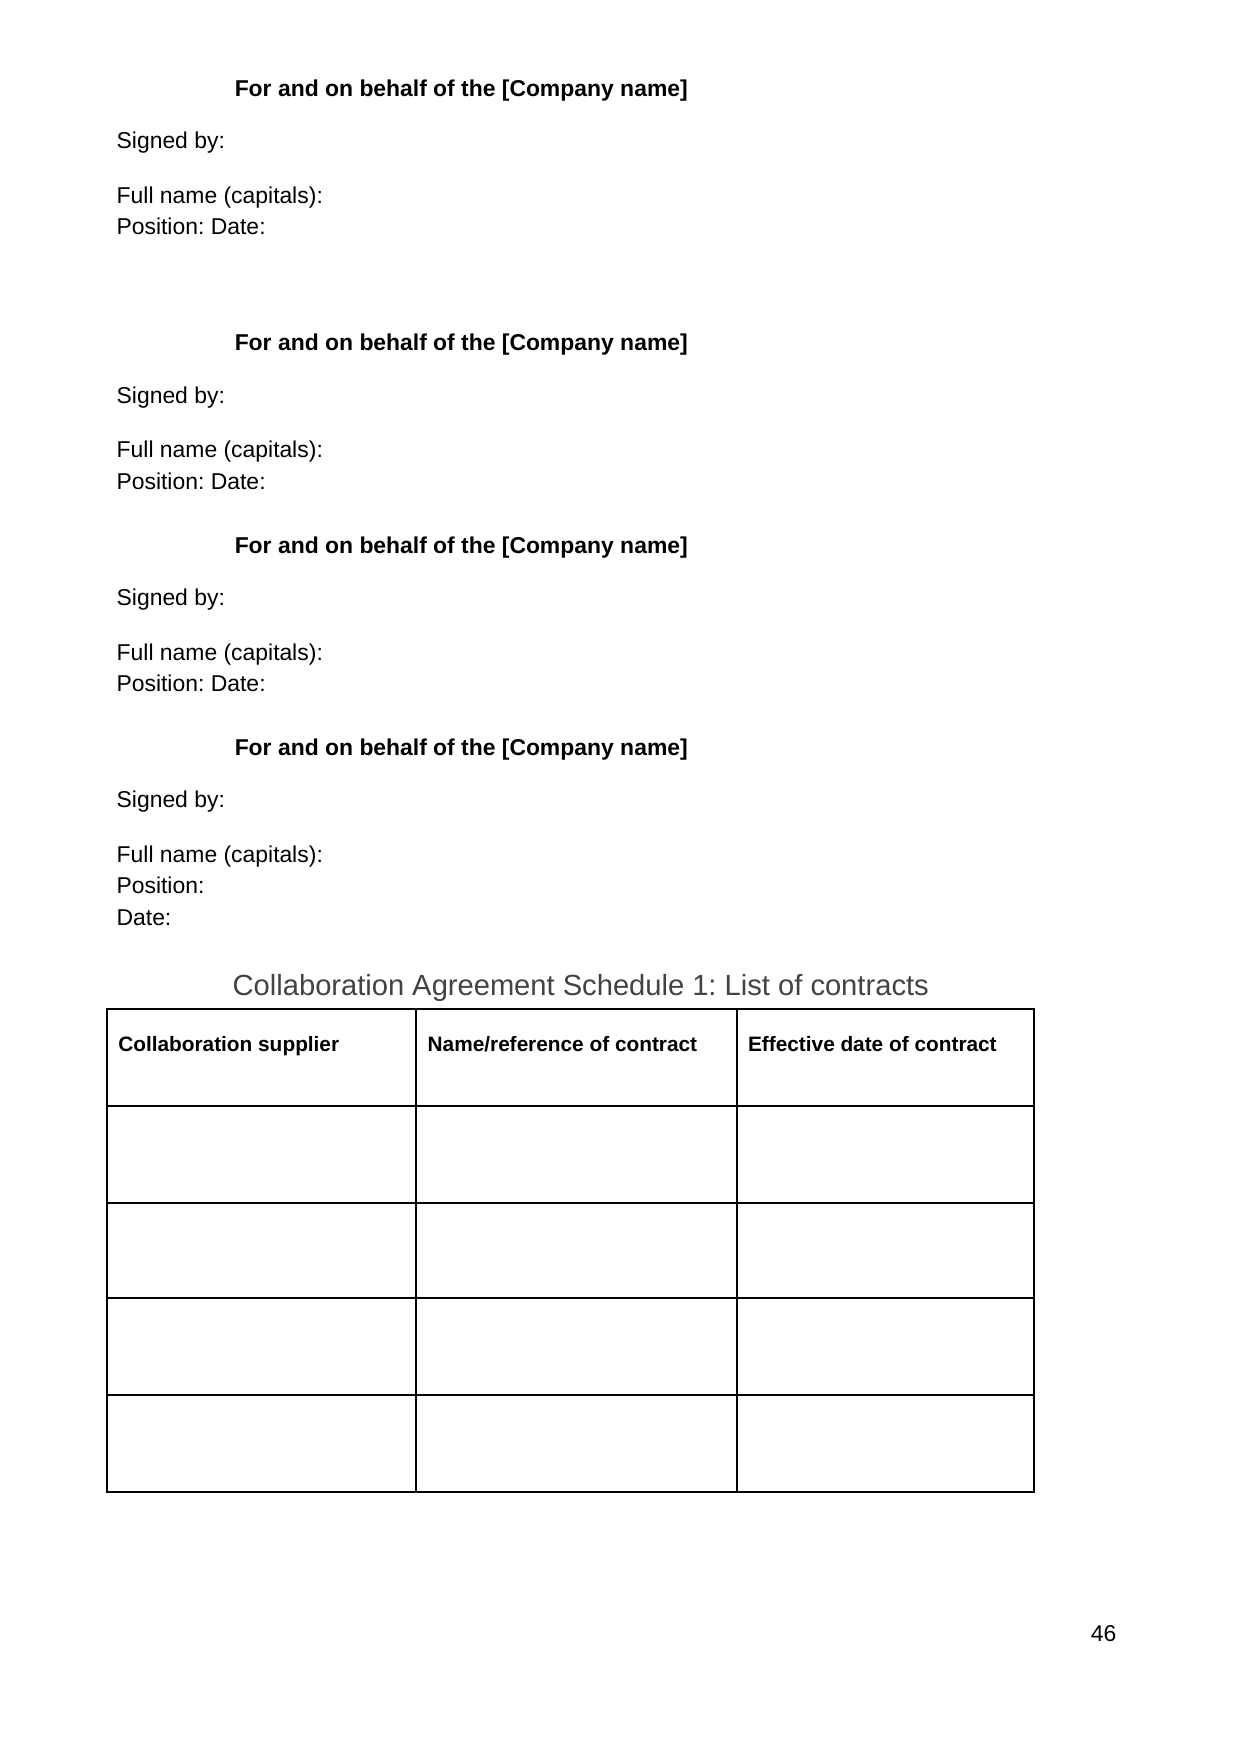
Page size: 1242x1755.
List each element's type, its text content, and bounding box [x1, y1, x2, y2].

table_header Name/reference of contract [417, 1010, 736, 1105]
table_cell [108, 1204, 415, 1297]
text Position: Date: [116, 213, 266, 239]
subtitle For and on behalf of the [Company name] [117, 734, 739, 760]
text Signed by: [116, 584, 1121, 610]
text Full name (capitals): [116, 638, 1121, 665]
text Signed by: [116, 127, 1121, 154]
table_cell [108, 1107, 415, 1202]
table_header Collaboration supplier [108, 1010, 415, 1105]
table_cell [108, 1396, 415, 1491]
table_cell [738, 1299, 1033, 1394]
table_header Effective date of contract [738, 1010, 1033, 1105]
table_cell [108, 1299, 415, 1394]
table_cell [738, 1204, 1033, 1297]
text Date: [116, 904, 1121, 930]
table_cell [738, 1107, 1033, 1202]
subtitle For and on behalf of the [Company name] [117, 329, 739, 356]
text Full name (capitals): [116, 841, 1121, 867]
text Position: Date: [116, 670, 266, 696]
text Full name (capitals): [116, 182, 1121, 208]
text Signed by: [116, 382, 1121, 408]
text Signed by: [116, 786, 1121, 813]
table_cell [417, 1396, 736, 1491]
subtitle For and on behalf of the [Company name] [117, 532, 739, 558]
text Position: Date: [116, 468, 266, 494]
subtitle For and on behalf of the [Company name] [117, 75, 739, 101]
table_cell [417, 1204, 736, 1297]
subtitle Collaboration Agreement Schedule 1: List of contracts [116, 968, 1122, 1001]
table_cell [417, 1299, 736, 1394]
table_cell [417, 1107, 736, 1202]
text Position: [116, 872, 1121, 899]
table_cell [738, 1396, 1033, 1491]
text Full name (capitals): [116, 436, 1121, 462]
